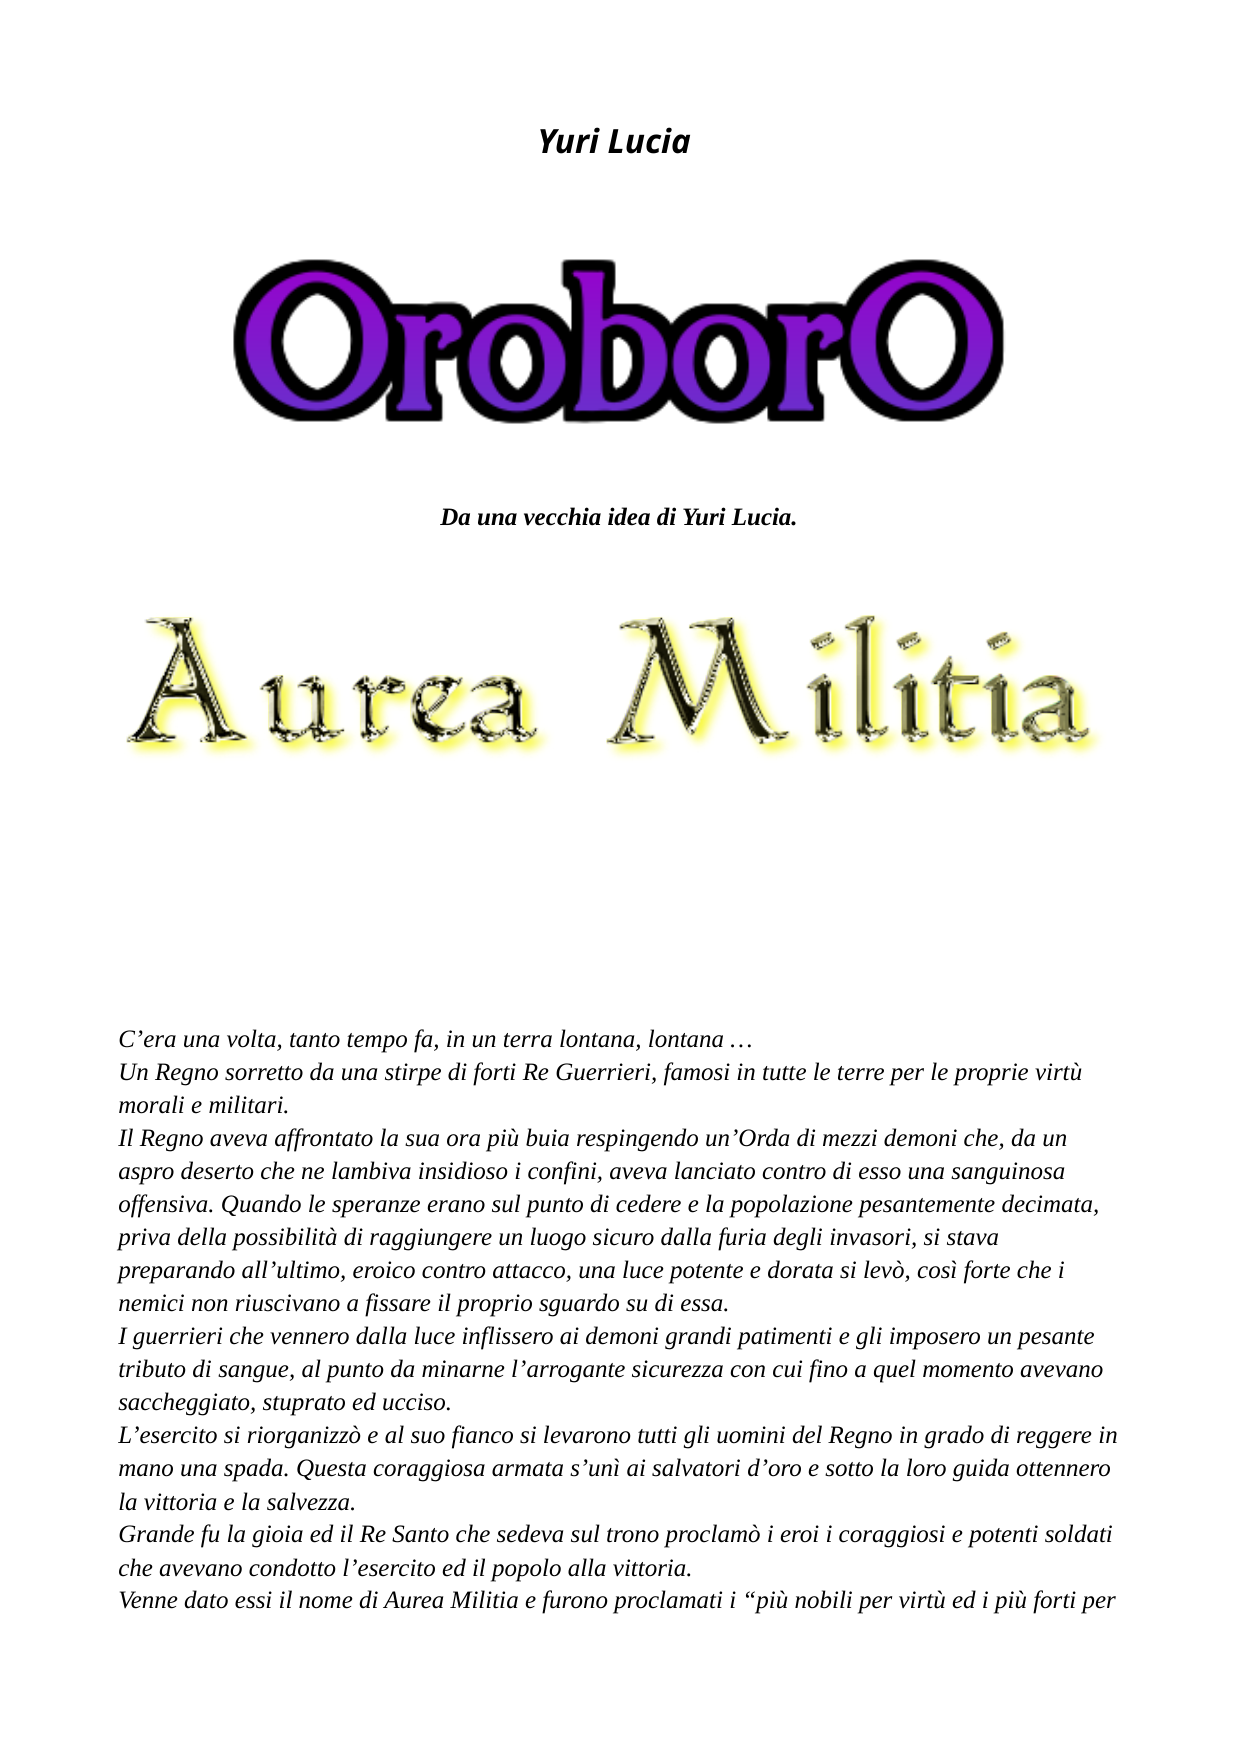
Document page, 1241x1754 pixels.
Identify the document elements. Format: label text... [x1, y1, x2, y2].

text Grande fu la gioia ed il Re Santo che sedeva sul trono proclamò i eroi i coraggiosi e potenti soldati che avevano condotto l’esercito ed il popolo alla vittoria. [118, 1519, 1122, 1581]
text Da una vecchia idea di Yuri Lucia. [118, 502, 1122, 531]
text L’esercito si riorganizzò e al suo fianco si levarono tutti gli uomini del Regno in grado di reggere in mano una spada. Questa coraggiosa armata s’unì ai salvatori d’oro e sotto la loro guida ottennero la vittoria e la salvezza. [118, 1421, 1122, 1515]
picture [230, 252, 1010, 428]
text I guerrieri che vennero dalla luce inflissero ai demoni grandi patimenti e gli imposero un pesante tributo di sangue, al punto da minarne l’arrogante sicurezza con cui fino a quel momento avevano saccheggiato, stuprato ed ucciso. [118, 1321, 1122, 1416]
text Venne dato essi il nome di Aurea Militia e furono proclamati i “più nobili per virtù ed i più forti per [118, 1586, 1122, 1614]
text Il Regno aveva affrontato la sua ora più buia respingendo un’Orda di mezzi demoni che, da un aspro deserto che ne lambiva insidioso i confini, aveva lanciato contro di esso una sanguinosa offensiva. Quando le speranze erano sul punto di cedere e la popolazione pesantemente decimata, priva della possibilità di raggiungere un luogo sicuro dalla furia degli invasori, si stava preparando all’ultimo, eroico contro attacco, una luce potente e dorata si levò, così forte che i nemici non riuscivano a fissare il proprio sguardo su di essa. [118, 1123, 1122, 1317]
picture [118, 601, 1123, 822]
text Un Regno sorretto da una stirpe di forti Re Guerrieri, famosi in tutte le terre per le proprie virtù morali e militari. [118, 1057, 1122, 1119]
text C’era una volta, tanto tempo fa, in un terra lontana, lontana … [118, 1024, 1122, 1053]
text Yuri Lucia [118, 118, 1122, 163]
